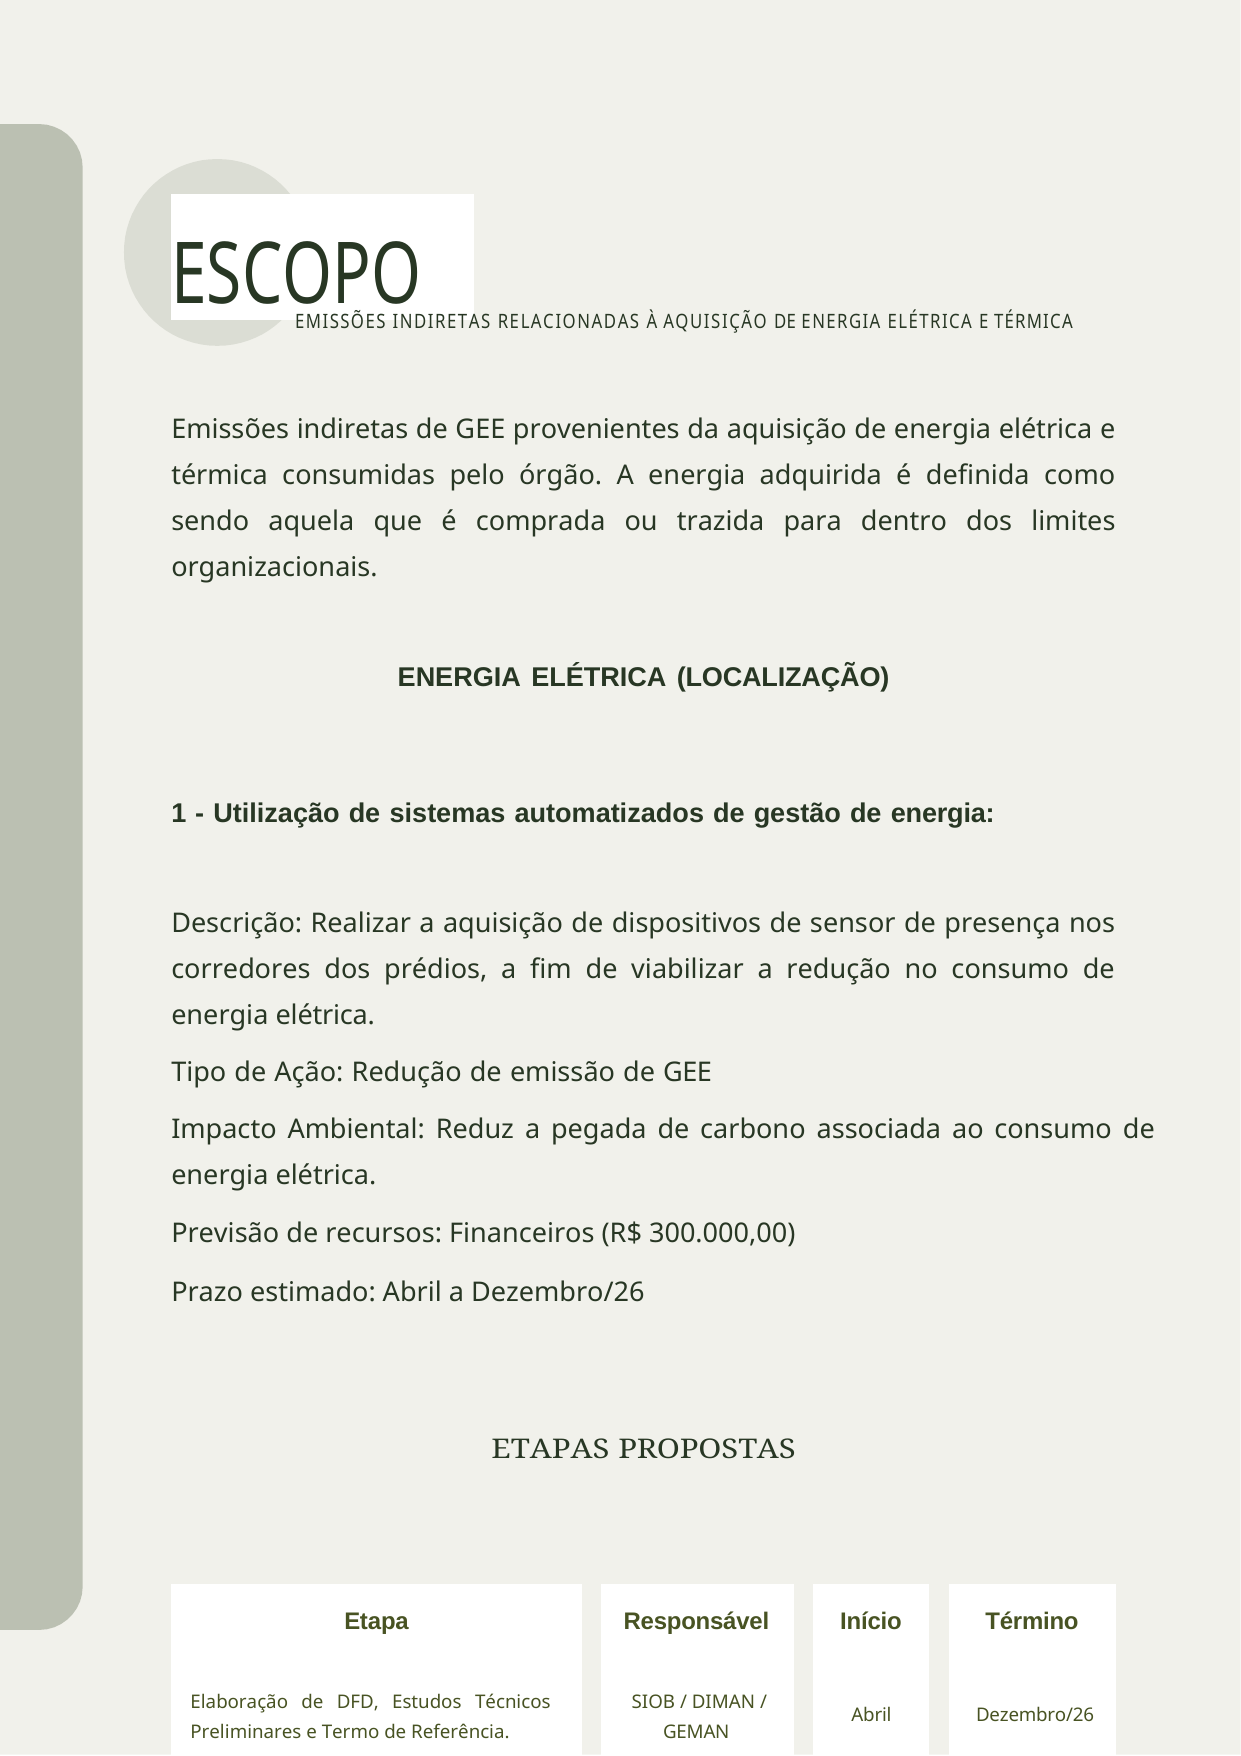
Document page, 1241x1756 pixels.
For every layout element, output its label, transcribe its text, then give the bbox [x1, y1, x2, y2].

text ESCOPO 2 [171, 212, 474, 320]
text Responsável [623, 1607, 794, 1635]
text Início [840, 1607, 929, 1635]
text SIOB / DIMAN / GEMAN [631, 1689, 794, 1743]
text Elaboração de DFD, Estudos Técnicos Preliminares e Termo de Referência. [190, 1689, 582, 1743]
text EMISSÕES INDIRETAS RELACIONADAS À AQUISIÇÃO DE ENERGIA ELÉTRICA E TÉRMICA [171, 194, 474, 212]
text Etapa [171, 1607, 582, 1635]
text Término [985, 1607, 1116, 1635]
text Abril [813, 1701, 929, 1727]
text Dezembro/26 [976, 1701, 1116, 1727]
